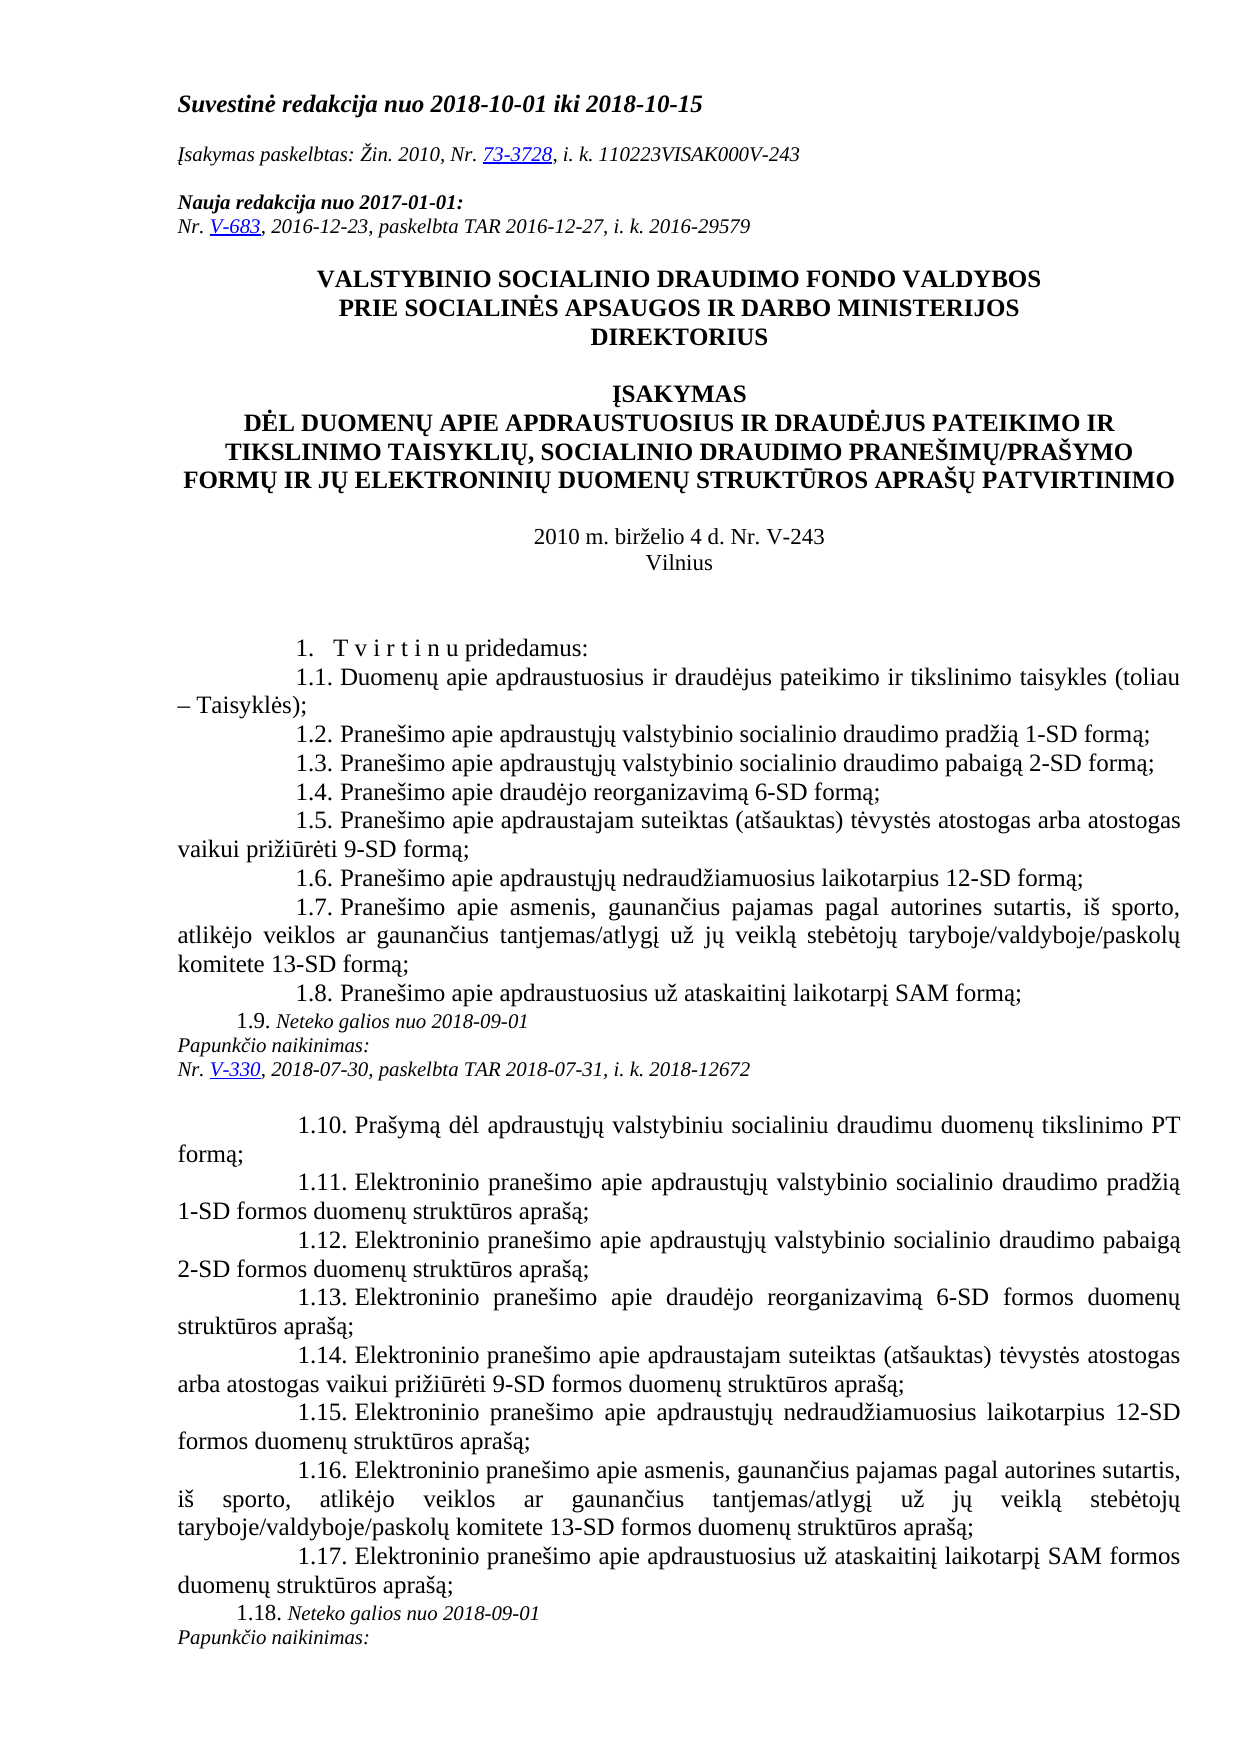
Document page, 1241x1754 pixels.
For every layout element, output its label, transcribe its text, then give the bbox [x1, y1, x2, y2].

text 1.2. Pranešimo apie apdraustųjų valstybinio socialinio draudimo pradžią 1-SD formą; [177, 719, 1181, 748]
text 2010 m. birželio 4 d. Nr. V-243 [177, 523, 1181, 549]
text 1. T v i r t i n u pridedamus: [295, 633, 1181, 662]
text 1.6. Pranešimo apie apdraustųjų nedraudžiamuosius laikotarpius 12-SD formą; [177, 863, 1181, 892]
text Nr. V-330, 2018-07-30, paskelbta TAR 2018-07-31, i. k. 2018-12672 [177, 1057, 1181, 1081]
text Nr. V-683, 2016-12-23, paskelbta TAR 2016-12-27, i. k. 2016-29579 [177, 214, 1181, 238]
text 1.18. Neteko galios nuo 2018-09-01 [177, 1599, 1181, 1625]
text Įsakymas paskelbtas: Žin. 2010, Nr. 73-3728, i. k. 110223VISAK000V-243 [177, 141, 1181, 166]
text 1.16. Elektroninio pranešimo apie asmenis, gaunančius pajamas pagal autorines sutartis, iš sporto, atlikėjo veiklos ar gaunančius tantjemas/atlygį už jų veiklą stebėtojų taryboje/valdyboje/paskolų komitete 13-SD formos duomenų struktūros aprašą; [177, 1455, 1181, 1541]
text Vilnius [177, 549, 1181, 576]
text 1.11. Elektroninio pranešimo apie apdraustųjų valstybinio socialinio draudimo pradžią 1-SD formos duomenų struktūros aprašą; [177, 1167, 1181, 1225]
text 1.3. Pranešimo apie apdraustųjų valstybinio socialinio draudimo pabaigą 2-SD formą; [177, 748, 1181, 777]
text Papunkčio naikinimas: [177, 1625, 1181, 1649]
text DIREKTORIUS [177, 322, 1181, 350]
text 1.15. Elektroninio pranešimo apie apdraustųjų nedraudžiamuosius laikotarpius 12-SD formos duomenų struktūros aprašą; [177, 1397, 1181, 1455]
text 1.8. Pranešimo apie apdraustuosius už ataskaitinį laikotarpį SAM formą; [177, 978, 1181, 1007]
text Suvestinė redakcija nuo 2018-10-01 iki 2018-10-15 [177, 89, 1181, 117]
text 1.7. Pranešimo apie asmenis, gaunančius pajamas pagal autorines sutartis, iš sporto, atlikėjo veiklos ar gaunančius tantjemas/atlygį už jų veiklą stebėtojų taryboje/valdyboje/paskolų komitete 13-SD formą; [177, 892, 1181, 978]
text 1.13. Elektroninio pranešimo apie draudėjo reorganizavimą 6-SD formos duomenų struktūros aprašą; [177, 1282, 1181, 1340]
text Nauja redakcija nuo 2017-01-01: [177, 189, 1181, 214]
text PRIE SOCIALINĖS APSAUGOS IR DARBO MINISTERIJOS [177, 293, 1181, 322]
text 1.5. Pranešimo apie apdraustajam suteiktas (atšauktas) tėvystės atostogas arba atostogas vaikui prižiūrėti 9-SD formą; [177, 806, 1181, 863]
text ĮSAKYMAS [177, 379, 1181, 408]
text VALSTYBINIO SOCIALINIO DRAUDIMO FONDO VALDYBOS [177, 264, 1181, 293]
text 1.9. Neteko galios nuo 2018-09-01 [177, 1007, 1181, 1033]
text DĖL Duomenų apie apdraustuosius ir draudėjus pateikimo ir tikslinimo taisyklių, socialinio draudimo pranešimų/prašymo formų ir jų elektroninių duomenų struktūros aprašų patvirtinimo [177, 408, 1181, 494]
text 1.17. Elektroninio pranešimo apie apdraustuosius už ataskaitinį laikotarpį SAM formos duomenų struktūros aprašą; [177, 1541, 1181, 1599]
text 1.1. Duomenų apie apdraustuosius ir draudėjus pateikimo ir tikslinimo taisykles (toliau – Taisyklės); [177, 662, 1181, 719]
text 1.10. Prašymą dėl apdraustųjų valstybiniu socialiniu draudimu duomenų tikslinimo PT formą; [177, 1110, 1181, 1167]
text 1.12. Elektroninio pranešimo apie apdraustųjų valstybinio socialinio draudimo pabaigą 2-SD formos duomenų struktūros aprašą; [177, 1225, 1181, 1282]
text 1.4. Pranešimo apie draudėjo reorganizavimą 6-SD formą; [177, 777, 1181, 806]
text 1.14. Elektroninio pranešimo apie apdraustajam suteiktas (atšauktas) tėvystės atostogas arba atostogas vaikui prižiūrėti 9-SD formos duomenų struktūros aprašą; [177, 1340, 1181, 1397]
text Papunkčio naikinimas: [177, 1033, 1181, 1057]
